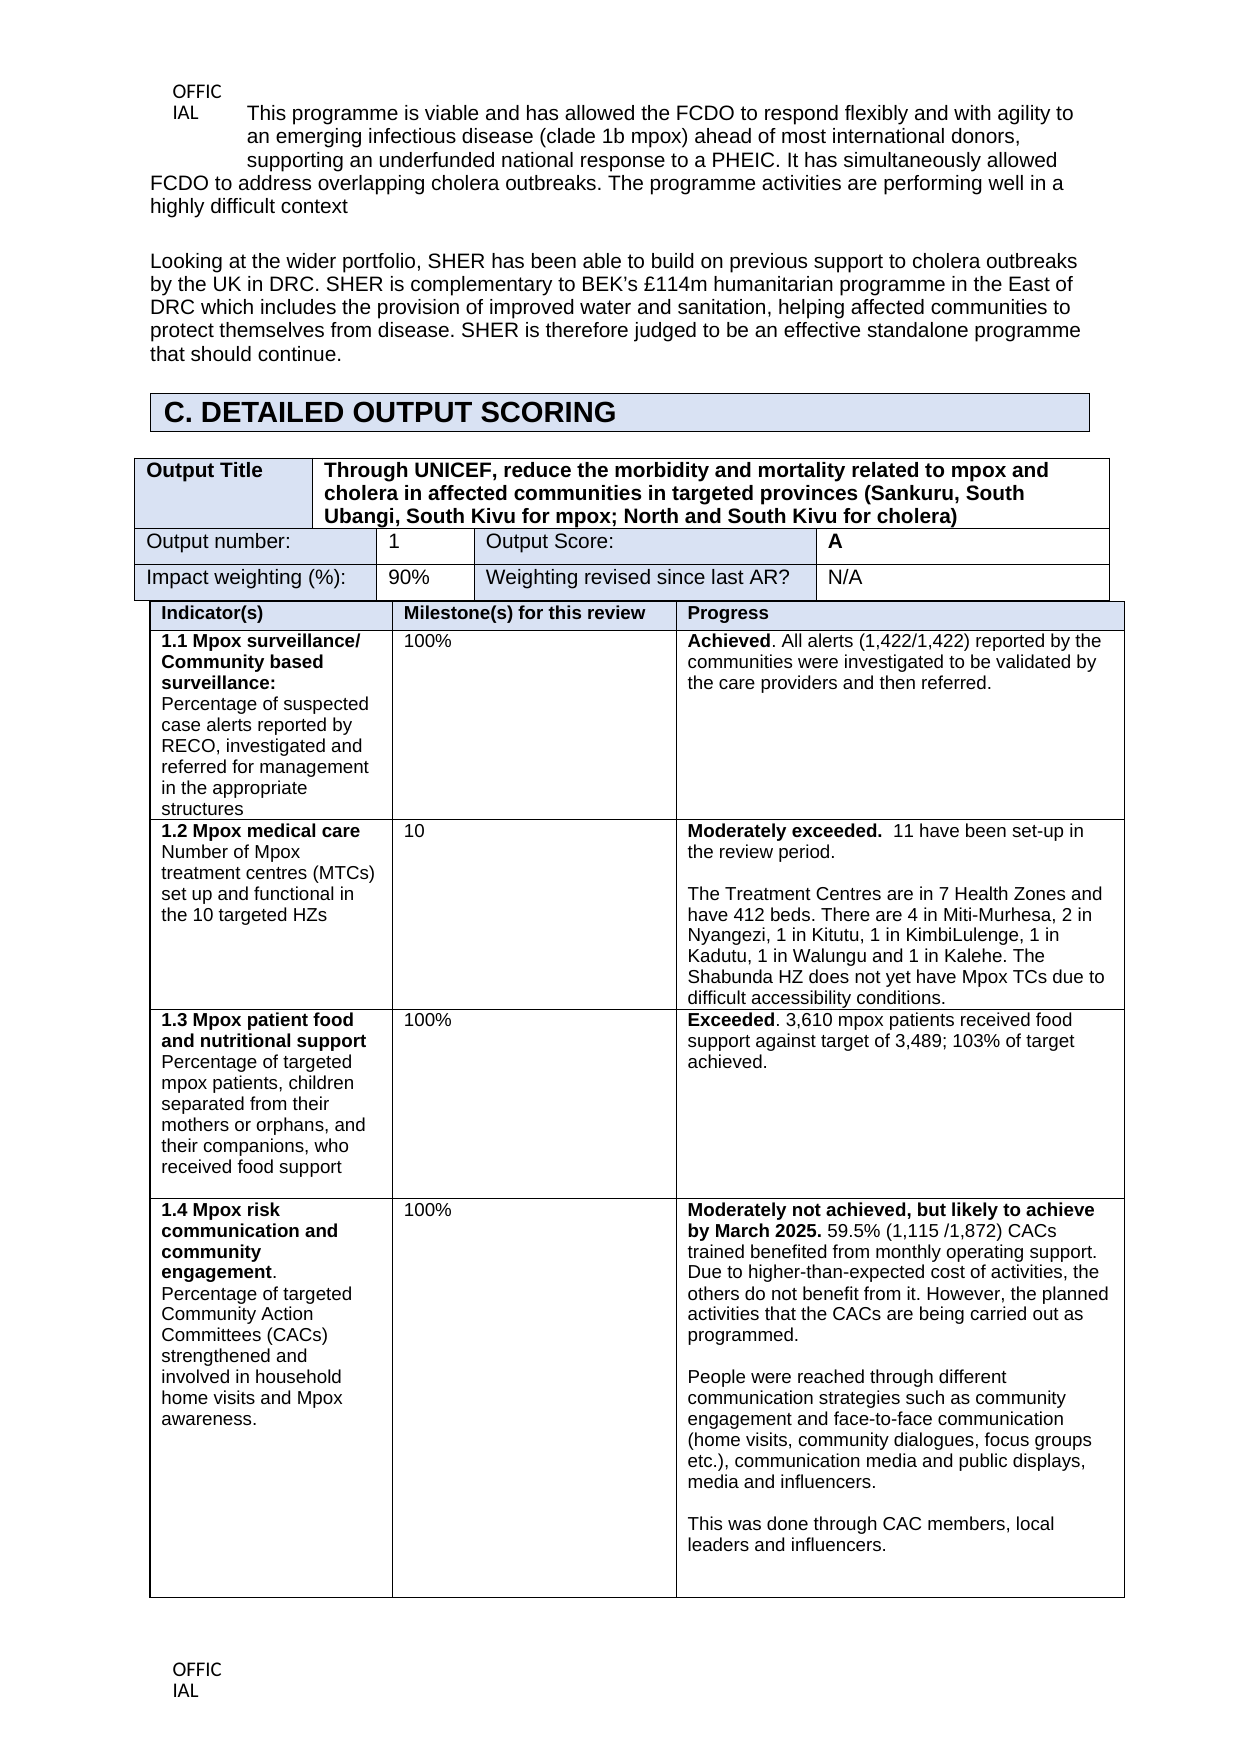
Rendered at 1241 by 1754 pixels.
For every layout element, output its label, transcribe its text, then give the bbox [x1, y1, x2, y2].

table_cell Achieved. All alerts (1,422/1,422) reported by the communities were investigated to be validated by the care providers and then referred. [677, 631, 1124, 819]
text Looking at the wider portfolio, SHER has been able to build on previous support to cholera outbreaks by the UK in DRC. SHER is complementary to BEK’s £114m humanitarian programme in the East of DRC which includes the provision of improved water and sanitation, helping affected communities to protect themselves from disease. SHER is therefore judged to be an effective standalone programme that should continue. [150, 249, 1090, 366]
table_header Progress [677, 602, 1124, 630]
table_cell 100% [393, 1010, 676, 1198]
table_cell A [817, 529, 1109, 564]
table_cell 10 [393, 820, 676, 1009]
table_header Output Title [135, 459, 312, 528]
table_cell Output number: [135, 529, 376, 564]
table_header Indicator(s) [151, 602, 392, 630]
table_cell Moderately not achieved, but likely to achieve by March 2025. 59.5% (1,115 /1,872) CACs trained benefited from monthly operating support. Due to higher-than-expected cost of activities, the others do not benefit from it. However, the planned activities that the CACs are being carried out as programmed. People were reached through different communication strategies such as community engagement and face-to-face communication (home visits, community dialogues, focus groups etc.), communication media and public displays, media and influencers. This was done through CAC members, local leaders and influencers. [677, 1199, 1124, 1597]
table_cell 1.4 Mpox risk communication and community engagement. Percentage of targeted Community Action Committees (CACs) strengthened and involved in household home visits and Mpox awareness. [151, 1199, 392, 1597]
table_cell Output Score: [475, 529, 816, 564]
table_header Milestone(s) for this review [393, 602, 676, 630]
table_cell 100% [393, 1199, 676, 1597]
table_cell 100% [393, 631, 676, 819]
subtitle C. DETAILED OUTPUT SCORING [151, 394, 1089, 431]
table_cell 1 [377, 529, 474, 564]
table_cell 1.3 Mpox patient food and nutritional support Percentage of targeted mpox patients, children separated from their mothers or orphans, and their companions, who received food support [151, 1010, 392, 1198]
table_cell 1.2 Mpox medical care Number of Mpox treatment centres (MTCs) set up and functional in the 10 targeted HZs [151, 820, 392, 1009]
table_cell Weighting revised since last AR? [475, 565, 816, 600]
table_cell 1.1 Mpox surveillance/ Community based surveillance: Percentage of suspected case alerts reported by RECO, investigated and referred for management in the appropriate structures [151, 631, 392, 819]
table_header Through UNICEF, reduce the morbidity and mortality related to mpox and cholera in affected communities in targeted provinces (Sankuru, South Ubangi, South Kivu for mpox; North and South Kivu for cholera) [313, 459, 1109, 528]
table_cell Moderately exceeded. 11 have been set-up in the review period. The Treatment Centres are in 7 Health Zones and have 412 beds. There are 4 in Miti-Murhesa, 2 in Nyangezi, 1 in Kitutu, 1 in KimbiLulenge, 1 in Kadutu, 1 in Walungu and 1 in Kalehe. The Shabunda HZ does not yet have Mpox TCs due to difficult accessibility conditions. [677, 820, 1124, 1009]
table_cell N/A [817, 565, 1109, 600]
table_cell Exceeded. 3,610 mpox patients received food support against target of 3,489; 103% of target achieved. [677, 1010, 1124, 1198]
table_cell 90% [377, 565, 474, 600]
table_cell Impact weighting (%): [135, 565, 376, 600]
text This programme is viable and has allowed the FCDO to respond flexibly and with agility to an emerging infectious disease (clade 1b mpox) ahead of most international donors, supporting an underfunded national response to a PHEIC. It has simultaneously allowed FCDO to address overlapping cholera outbreaks. The programme activities are performing well in a highly difficult context [150, 102, 1090, 218]
